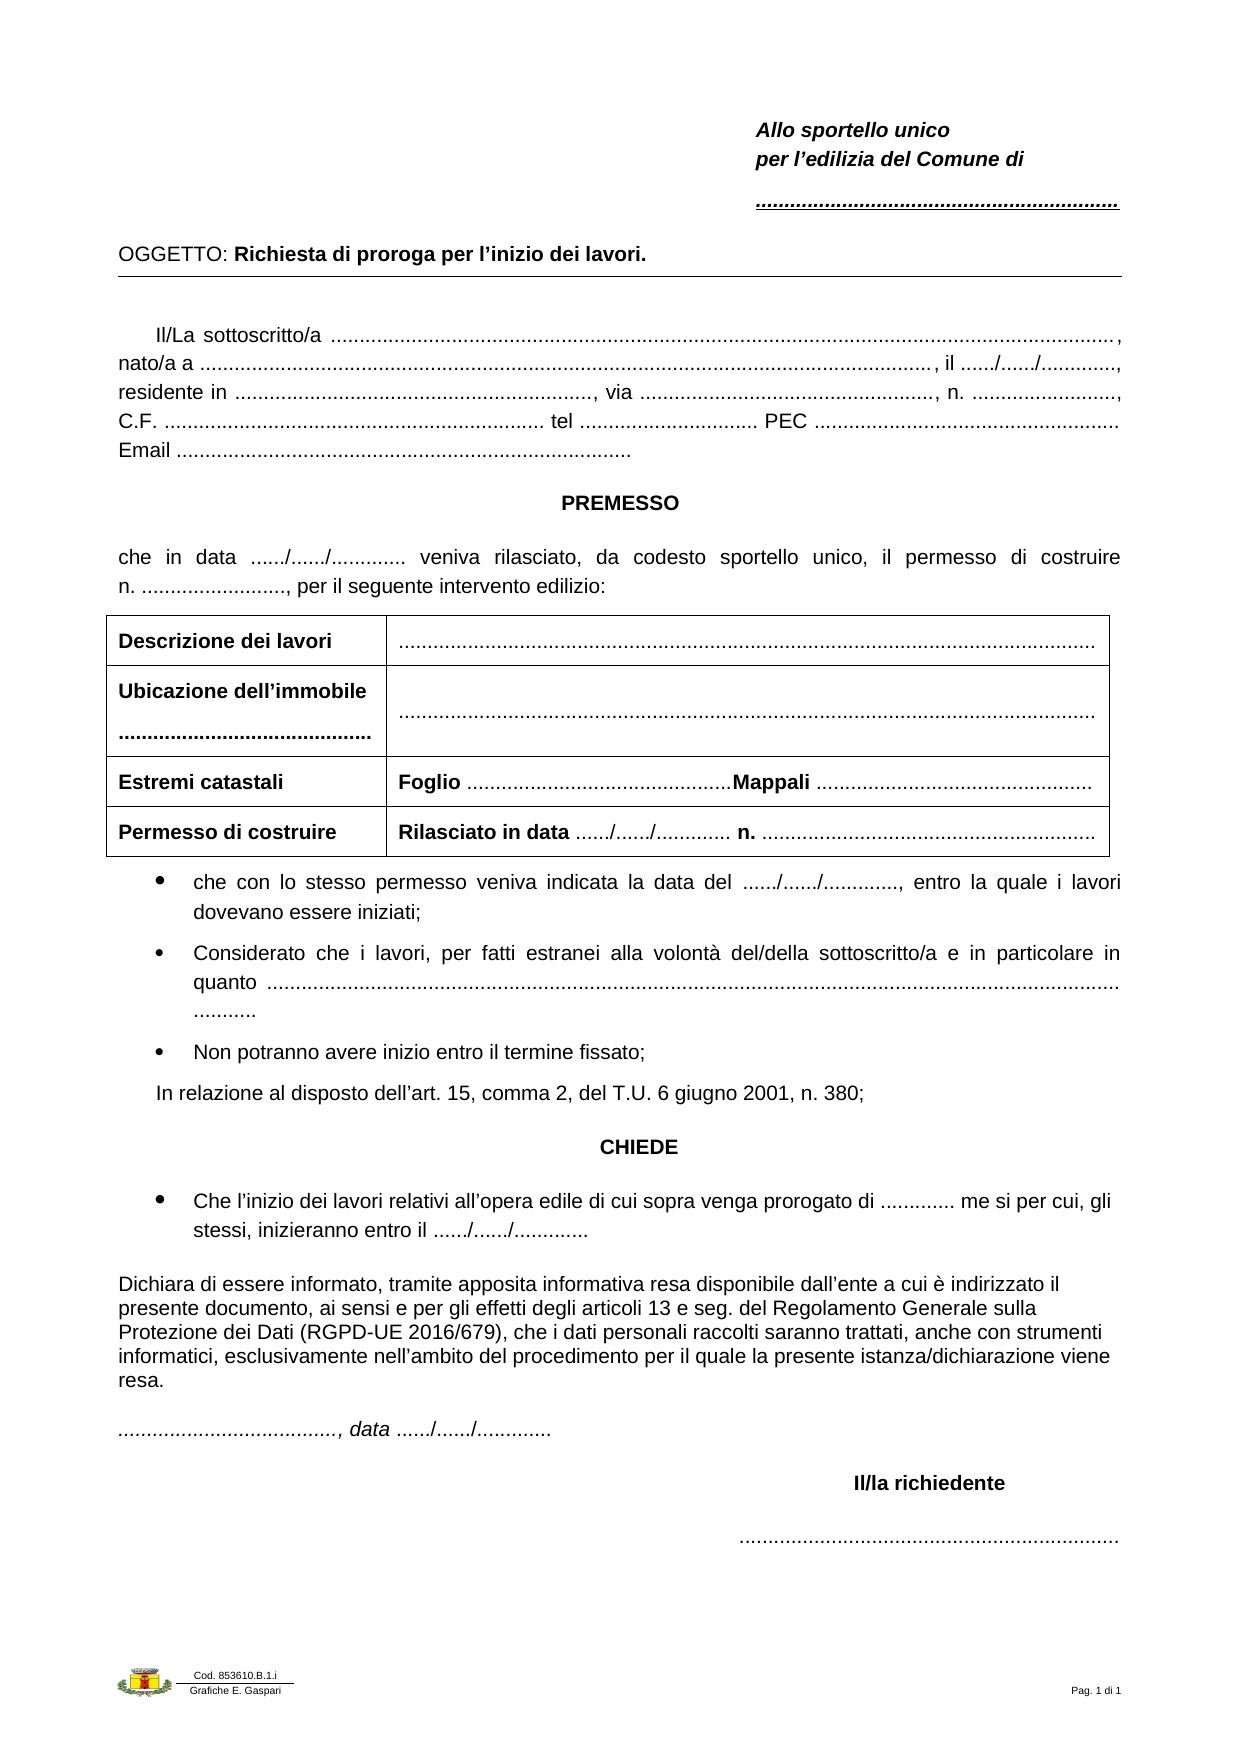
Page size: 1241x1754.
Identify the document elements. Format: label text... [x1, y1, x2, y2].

text per l’edilizia del Comune di [756, 147, 1122, 171]
table_cell Permesso di costruire [107, 807, 386, 856]
text In relazione al disposto dell’art. 15, comma 2, del T.U. 6 giugno 2001, n. 380; [156, 1081, 1122, 1105]
table_cell Foglio ..............................................Mappali ................................................ [387, 757, 1109, 806]
text Dichiara di essere informato, tramite apposita informativa resa disponibile dall’ente a cui è indirizzato il presente documento, ai sensi e per gli effetti degli articoli 13 e seg. del Regolamento Generale sulla Protezione dei Dati (RGPD-UE 2016/679), che i dati personali raccolti saranno trattati, anche con strumenti informatici, esclusivamente nell’ambito del procedimento per il quale la presente istanza/dichiarazione viene resa. [118, 1272, 1122, 1392]
table_cell ......................................................................................................................... [387, 666, 1109, 756]
list che con lo stesso permesso veniva indicata la data del ....../....../............., entro la quale i lavori dovevano essere iniziati; [156, 870, 1122, 923]
table_header ......................................................................................................................... [387, 616, 1109, 665]
list Considerato che i lavori, per fatti estranei alla volontà del/della sottoscritto/a e in particolare in quanto ............................................................................................................................................................... [156, 941, 1122, 1022]
text .................................................................. [737, 1524, 1122, 1548]
table_cell Ubicazione dell’immobile ............................................ [107, 666, 386, 756]
table_header Descrizione dei lavori [107, 616, 386, 665]
text CHIEDE [156, 1135, 1122, 1159]
text ............................................................... [756, 188, 1122, 212]
text OGGETTO: Richiesta di proroga per l’inizio dei lavori. [118, 242, 1122, 276]
list Non potranno avere inizio entro il termine fissato; [156, 1039, 1122, 1064]
table_cell Estremi catastali [107, 757, 386, 806]
table_cell Rilasciato in data ....../....../............. n. .......................................................... [387, 807, 1109, 856]
text Allo sportello unico [756, 118, 1122, 142]
subtitle PREMESSO [118, 491, 1122, 515]
picture [117, 1668, 172, 1697]
list Che l’inizio dei lavori relativi all’opera edile di cui sopra venga prorogato di ............. me si per cui, gli stessi, inizieranno entro il ....../....../............. [156, 1188, 1122, 1242]
text Il/La sottoscritto/a ........................................................................................................................................, nato/a a ..............................................................................................................................., il ....../....../............., residente in .............................................................., via ..................................................., n. ........................., C.F. .................................................................. tel ............................... PEC ..................................................... Email ............................................................................... [118, 322, 1122, 461]
text ......................................, data ....../....../............. [118, 1417, 1122, 1441]
text che in data ....../....../............. veniva rilasciato, da codesto sportello unico, il permesso di costruire n. ........................., per il seguente intervento edilizio: [118, 545, 1122, 598]
text Il/la richiedente [737, 1471, 1122, 1494]
